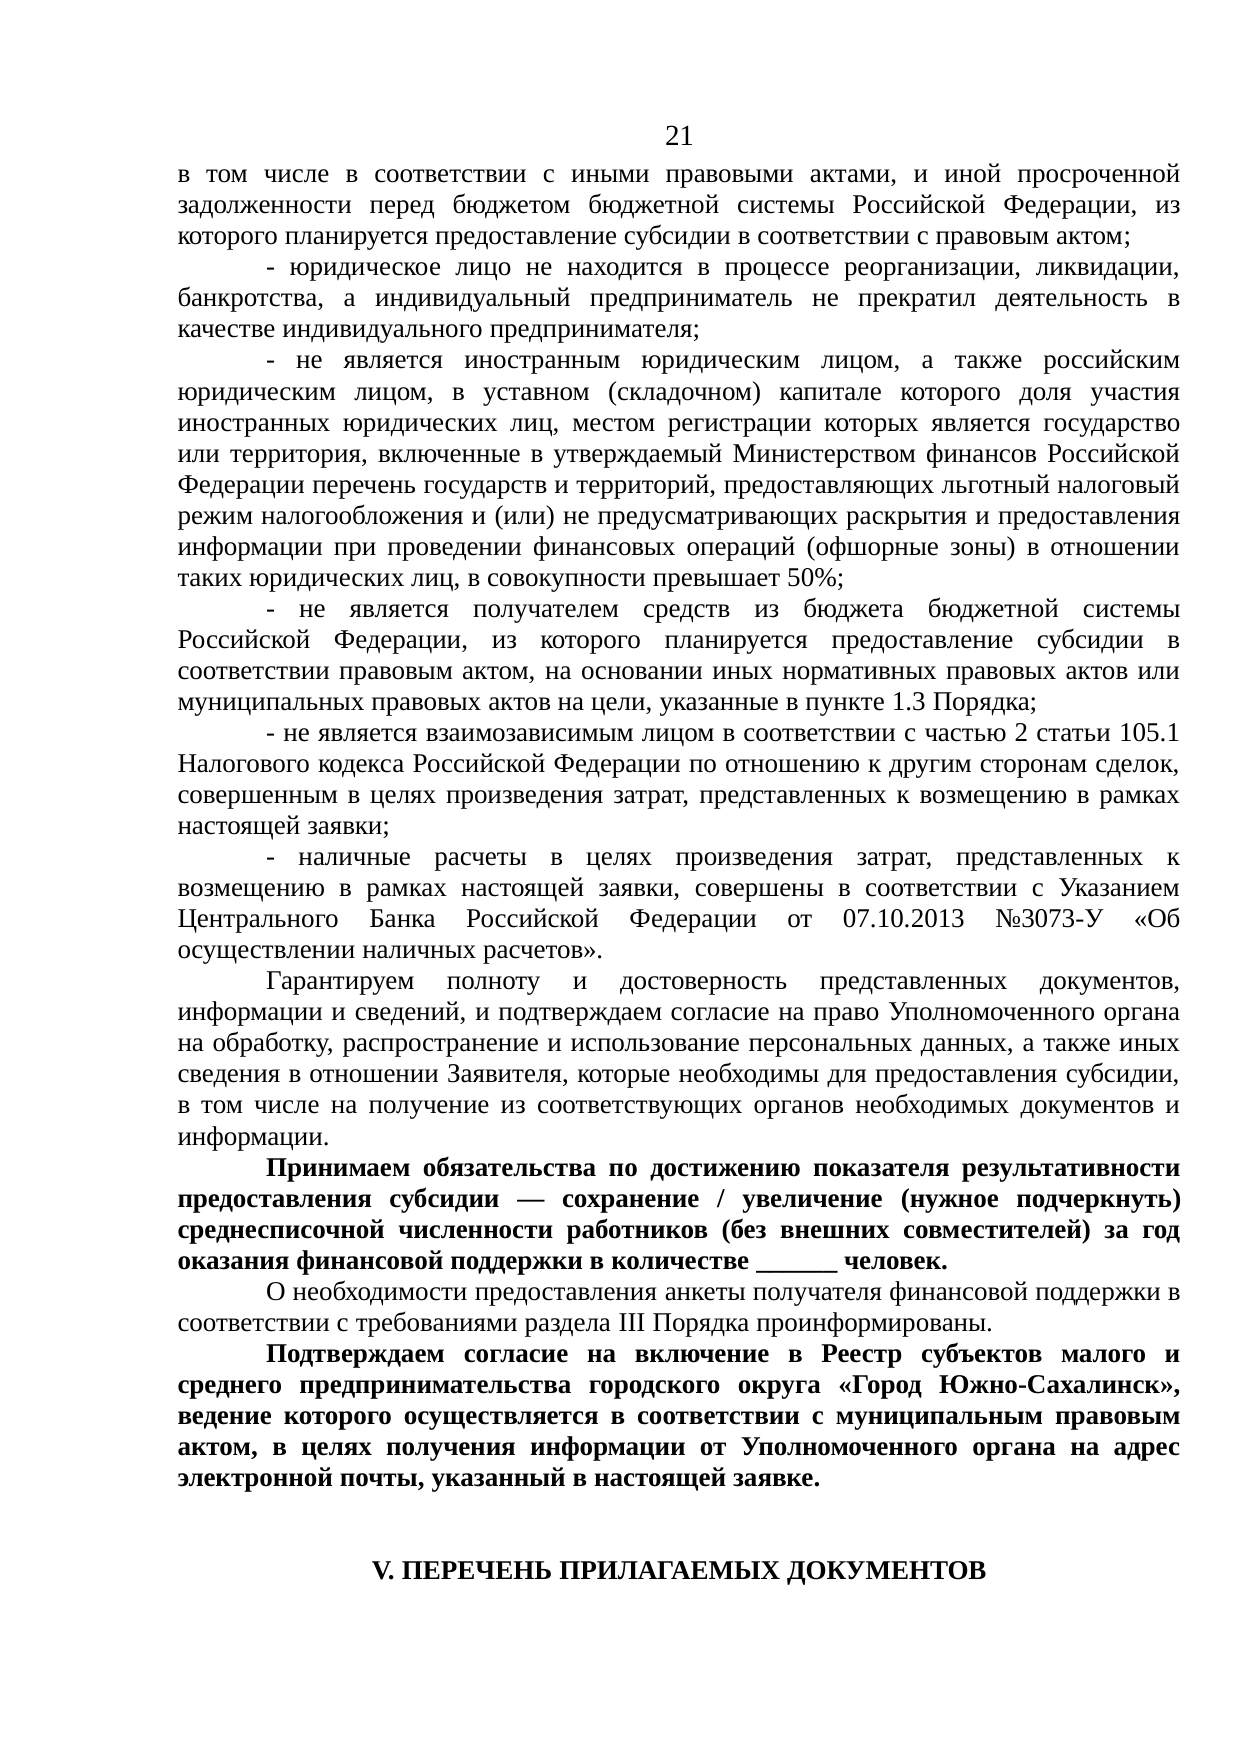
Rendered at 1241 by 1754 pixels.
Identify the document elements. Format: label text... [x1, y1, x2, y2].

text в том числе в соответствии с иными правовыми актами, и иной просроченной задолженности перед бюджетом бюджетной системы Российской Федерации, из которого планируется предоставление субсидии в соответствии с правовым актом; [177, 158, 1181, 251]
text Гарантируем полноту и достоверность представленных документов, информации и сведений, и подтверждаем согласие на право Уполномоченного органа на обработку, распространение и использование персональных данных, а также иных сведения в отношении Заявителя, которые необходимы для предоставления субсидии, в том числе на получение из соответствующих органов необходимых документов и информации. [177, 965, 1181, 1151]
text Подтверждаем согласие на включение в Реестр субъектов малого и среднего предпринимательства городского округа «Город Южно-Сахалинск», ведение которого осуществляется в соответствии с муниципальным правовым актом, в целях получения информации от Уполномоченного органа на адрес электронной почты, указанный в настоящей заявке. [177, 1337, 1181, 1492]
text О необходимости предоставления анкеты получателя финансовой поддержки в соответствии с требованиями раздела III Порядка проинформированы. [177, 1275, 1181, 1337]
text Принимаем обязательства по достижению показателя результативности предоставления субсидии — сохранение / увеличение (нужное подчеркнуть) среднесписочной численности работников (без внешних совместителей) за год оказания финансовой поддержки в количестве ______ человек. [177, 1151, 1181, 1275]
text - юридическое лицо не находится в процессе реорганизации, ликвидации, банкротства, а индивидуальный предприниматель не прекратил деятельность в качестве индивидуального предпринимателя; [177, 251, 1181, 344]
text - не является взаимозависимым лицом в соответствии с частью 2 статьи 105.1 Налогового кодекса Российской Федерации по отношению к другим сторонам сделок, совершенным в целях произведения затрат, представленных к возмещению в рамках настоящей заявки; [177, 716, 1181, 841]
text - наличные расчеты в целях произведения затрат, представленных к возмещению в рамках настоящей заявки, совершены в соответствии с Указанием Центрального Банка Российской Федерации от 07.10.2013 №3073-У «Об осуществлении наличных расчетов». [177, 841, 1181, 965]
text - не является иностранным юридическим лицом, а также российским юридическим лицом, в уставном (складочном) капитале которого доля участия иностранных юридических лиц, местом регистрации которых является государство или территория, включенные в утверждаемый Министерством финансов Российской Федерации перечень государств и территорий, предоставляющих льготный налоговый режим налогообложения и (или) не предусматривающих раскрытия и предоставления информации при проведении финансовых операций (офшорные зоны) в отношении таких юридических лиц, в совокупности превышает 50%; [177, 344, 1181, 592]
text - не является получателем средств из бюджета бюджетной системы Российской Федерации, из которого планируется предоставление субсидии в соответствии правовым актом, на основании иных нормативных правовых актов или муниципальных правовых актов на цели, указанные в пункте 1.3 Порядка; [177, 592, 1181, 716]
text V. ПЕРЕЧЕНЬ ПРИЛАГАЕМЫХ ДОКУМЕНТОВ [177, 1554, 1181, 1586]
